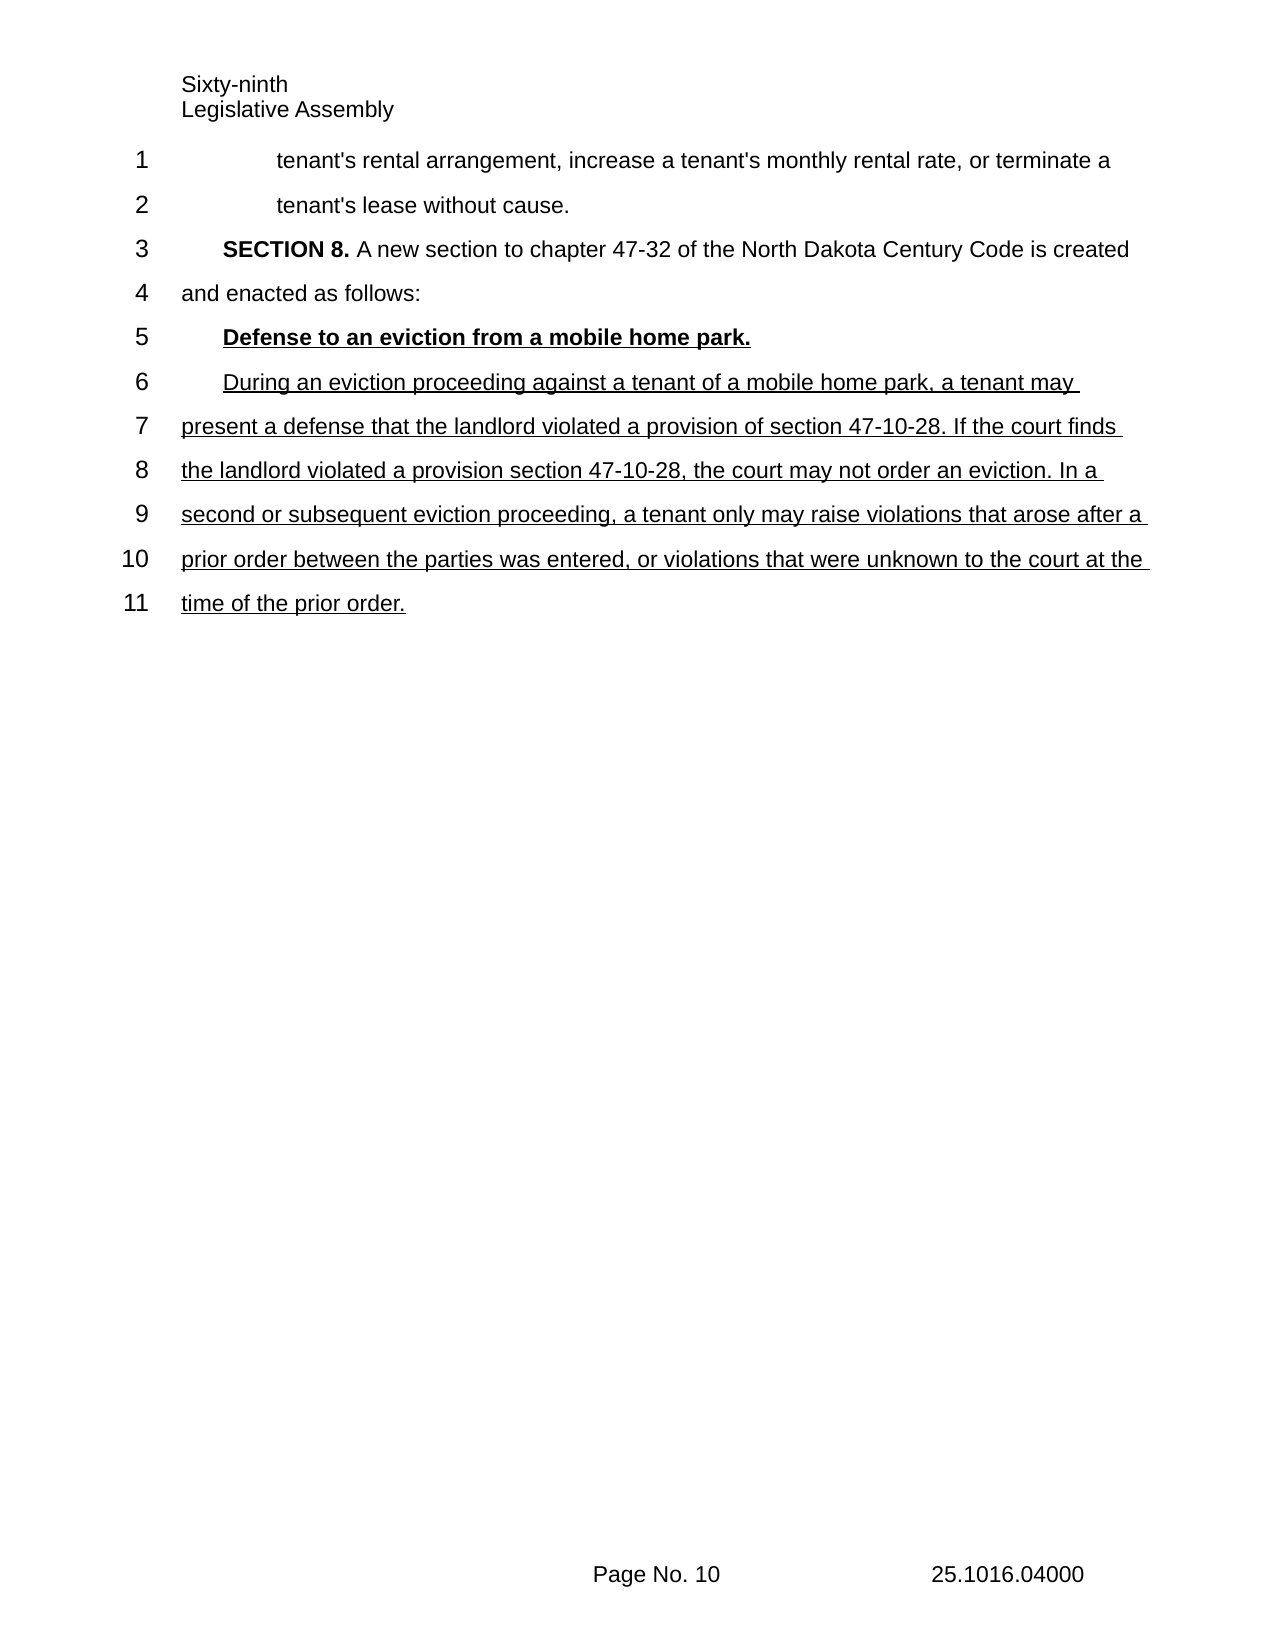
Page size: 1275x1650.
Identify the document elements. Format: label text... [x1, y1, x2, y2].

text tenant's rental arrangement, increase a tenant's monthly rental rate, or terminate a tenant's lease without cause. [181, 133, 1154, 222]
text SECTION 8. A new section to chapter 47‑32 of the North Dakota Century Code is created and enacted as follows: [181, 222, 1154, 310]
subtitle Defense to an eviction from a mobile home park. [181, 310, 1154, 355]
text During an eviction proceeding against a tenant of a mobile home park, a tenant may present a defense that the landlord violated a provision of section 47‑10‑28. If the court finds the landlord violated a provision section 47‑10‑28, the court may not order an eviction. In a second or subsequent eviction proceeding, a tenant only may raise violations that arose after a prior order between the parties was entered, or violations that were unknown to the court at the time of the prior order. [181, 355, 1154, 620]
